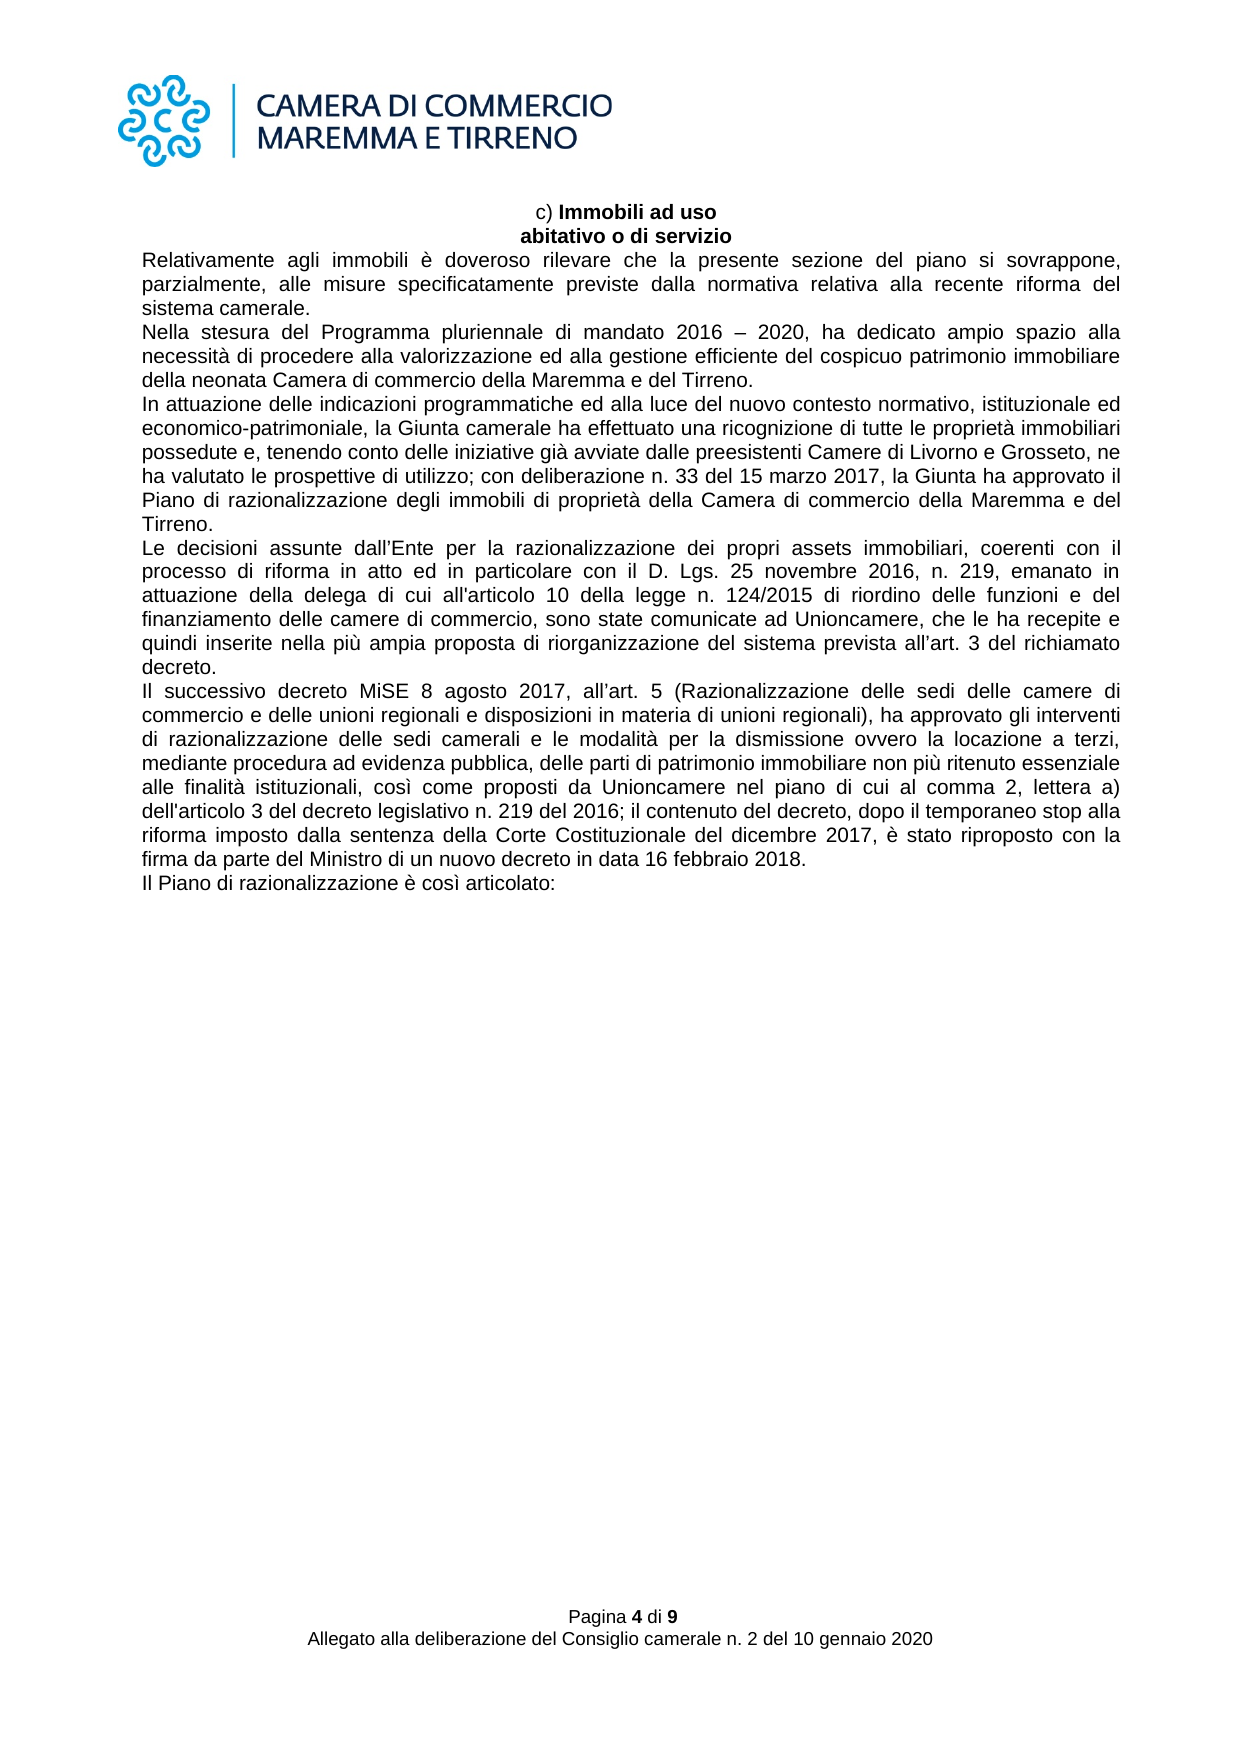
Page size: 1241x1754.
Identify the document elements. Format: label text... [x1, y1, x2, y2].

text Relativamente agli immobili è doveroso rilevare che la presente sezione del piano si sovrappone, parzialmente, alle misure specificatamente previste dalla normativa relativa alla recente riforma del sistema camerale. [142, 248, 1122, 320]
text In attuazione delle indicazioni programmatiche ed alla luce del nuovo contesto normativo, istituzionale ed economico-patrimoniale, la Giunta camerale ha effettuato una ricognizione di tutte le proprietà immobiliari possedute e, tenendo conto delle iniziative già avviate dalle preesistenti Camere di Livorno e Grosseto, ne ha valutato le prospettive di utilizzo; con deliberazione n. 33 del 15 marzo 2017, la Giunta ha approvato il Piano di razionalizzazione degli immobili di proprietà della Camera di commercio della Maremma e del Tirreno. [142, 392, 1122, 535]
text Il Piano di razionalizzazione è così articolato: [142, 871, 1122, 895]
text Le decisioni assunte dall’Ente per la razionalizzazione dei propri assets immobiliari, coerenti con il processo di riforma in atto ed in particolare con il D. Lgs. 25 novembre 2016, n. 219, emanato in attuazione della delega di cui all'articolo 10 della legge n. 124/2015 di riordino delle funzioni e del finanziamento delle camere di commercio, sono state comunicate ad Unioncamere, che le ha recepite e quindi inserite nella più ampia proposta di riorganizzazione del sistema prevista all’art. 3 del richiamato decreto. [142, 535, 1122, 679]
subtitle c) Immobili ad uso abitativo o di servizio [499, 200, 753, 248]
text Il successivo decreto MiSE 8 agosto 2017, all’art. 5 (Razionalizzazione delle sedi delle camere di commercio e delle unioni regionali e disposizioni in materia di unioni regionali), ha approvato gli interventi di razionalizzazione delle sedi camerali e le modalità per la dismissione ovvero la locazione a terzi, mediante procedura ad evidenza pubblica, delle parti di patrimonio immobiliare non più ritenuto essenziale alle finalità istituzionali, così come proposti da Unioncamere nel piano di cui al comma 2, lettera a) dell'articolo 3 del decreto legislativo n. 219 del 2016; il contenuto del decreto, dopo il temporaneo stop alla riforma imposto dalla sentenza della Corte Costituzionale del dicembre 2017, è stato riproposto con la firma da parte del Ministro di un nuovo decreto in data 16 febbraio 2018. [142, 679, 1122, 871]
text Nella stesura del Programma pluriennale di mandato 2016 – 2020, ha dedicato ampio spazio alla necessità di procedere alla valorizzazione ed alla gestione efficiente del cospicuo patrimonio immobiliare della neonata Camera di commercio della Maremma e del Tirreno. [142, 320, 1122, 392]
